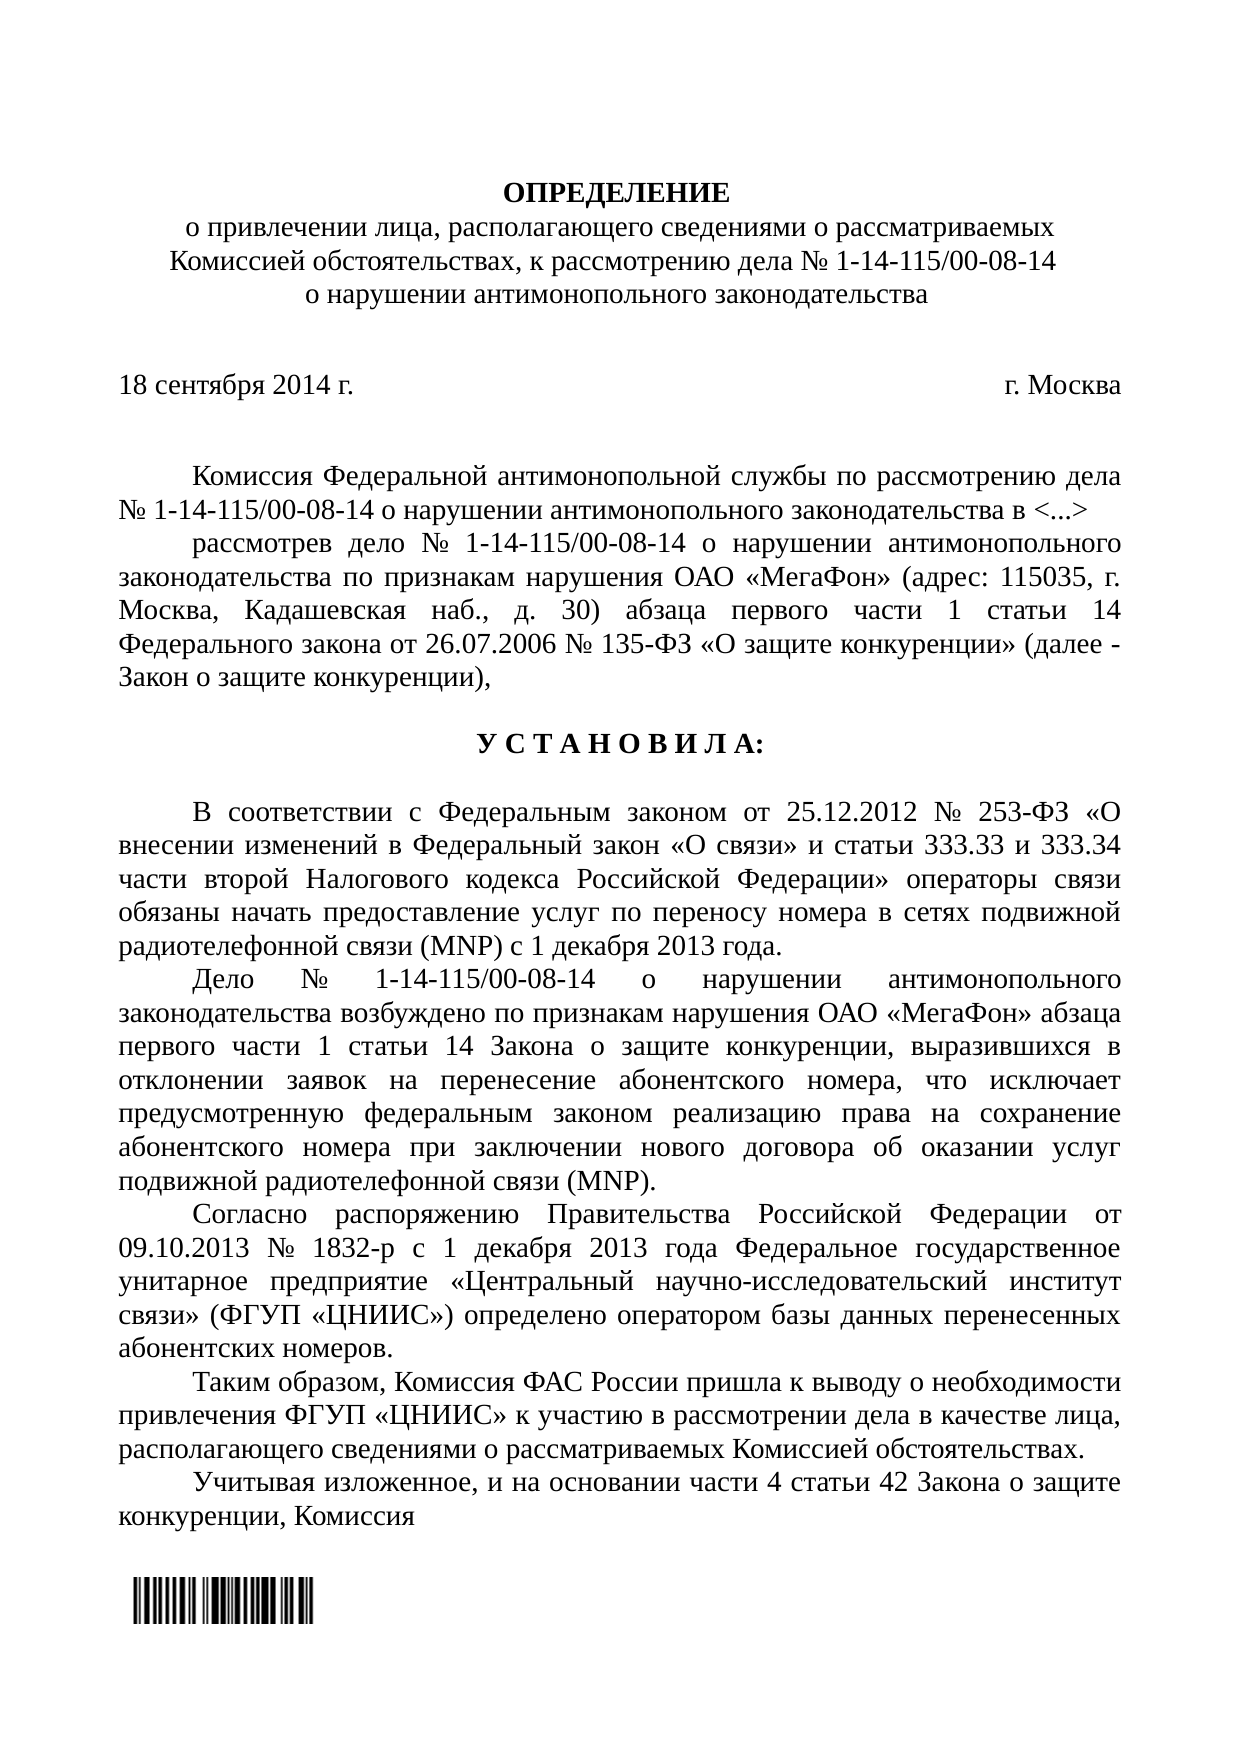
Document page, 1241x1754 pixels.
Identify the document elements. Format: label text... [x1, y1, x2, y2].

text Таким образом, Комиссия ФАС России пришла к выводу о необходимости привлечения ФГУП «ЦНИИС» к участию в рассмотрении дела в качестве лица, располагающего сведениями о рассматриваемых Комиссией обстоятельствах. [118, 1364, 1122, 1464]
picture [118, 1577, 331, 1624]
text 18 сентября 2014 г. г. Москва [118, 367, 1122, 401]
text У С Т А Н О В И Л А: [118, 727, 1122, 760]
text В соответствии с Федеральным законом от 25.12.2012 № 253-ФЗ «О внесении изменений в Федеральный закон «О связи» и статьи 333.33 и 333.34 части второй Налогового кодекса Российской Федерации» операторы связи обязаны начать предоставление услуг по переносу номера в сетях подвижной радиотелефонной связи (MNP) с 1 декабря 2013 года. [118, 794, 1122, 961]
text рассмотрев дело № 1-14-115/00-08-14 о нарушении антимонопольного законодательства по признакам нарушения ОАО «МегаФон» (адрес: 115035, г. Москва, Кадашевская наб., д. 30) абзаца первого части 1 статьи 14 Федерального закона от 26.07.2006 № 135-ФЗ «О защите конкуренции» (далее - Закон о защите конкуренции), [118, 525, 1122, 693]
text Дело № 1-14-115/00-08-14 о нарушении антимонопольного законодательства возбуждено по признакам нарушения ОАО «МегаФон» абзаца первого части 1 статьи 14 Закона о защите конкуренции, выразившихся в отклонении заявок на перенесение абонентского номера, что исключает предусмотренную федеральным законом реализацию права на сохранение абонентского номера при заключении нового договора об оказании услуг подвижной радиотелефонной связи (MNP). [118, 961, 1122, 1196]
text о нарушении антимонопольного законодательства [118, 276, 1122, 310]
text Комиссия Федеральной антимонопольной службы по рассмотрению дела № 1-14-115/00-08-14 о нарушении антимонопольного законодательства в <...> [118, 458, 1122, 525]
text Учитывая изложенное, и на основании части 4 статьи 42 Закона о защите конкуренции, Комиссия [118, 1464, 1122, 1532]
text о привлечении лица, располагающего сведениями о рассматриваемых Комиссией обстоятельствах, к рассмотрению дела № 1-14-115/00-08-14 [118, 209, 1122, 276]
text ОПРЕДЕЛЕНИЕ [118, 176, 1122, 209]
text Согласно распоряжению Правительства Российской Федерации от 09.10.2013 № 1832-р с 1 декабря 2013 года Федеральное государственное унитарное предприятие «Центральный научно-исследовательский институт связи» (ФГУП «ЦНИИС») определено оператором базы данных перенесенных абонентских номеров. [118, 1196, 1122, 1364]
